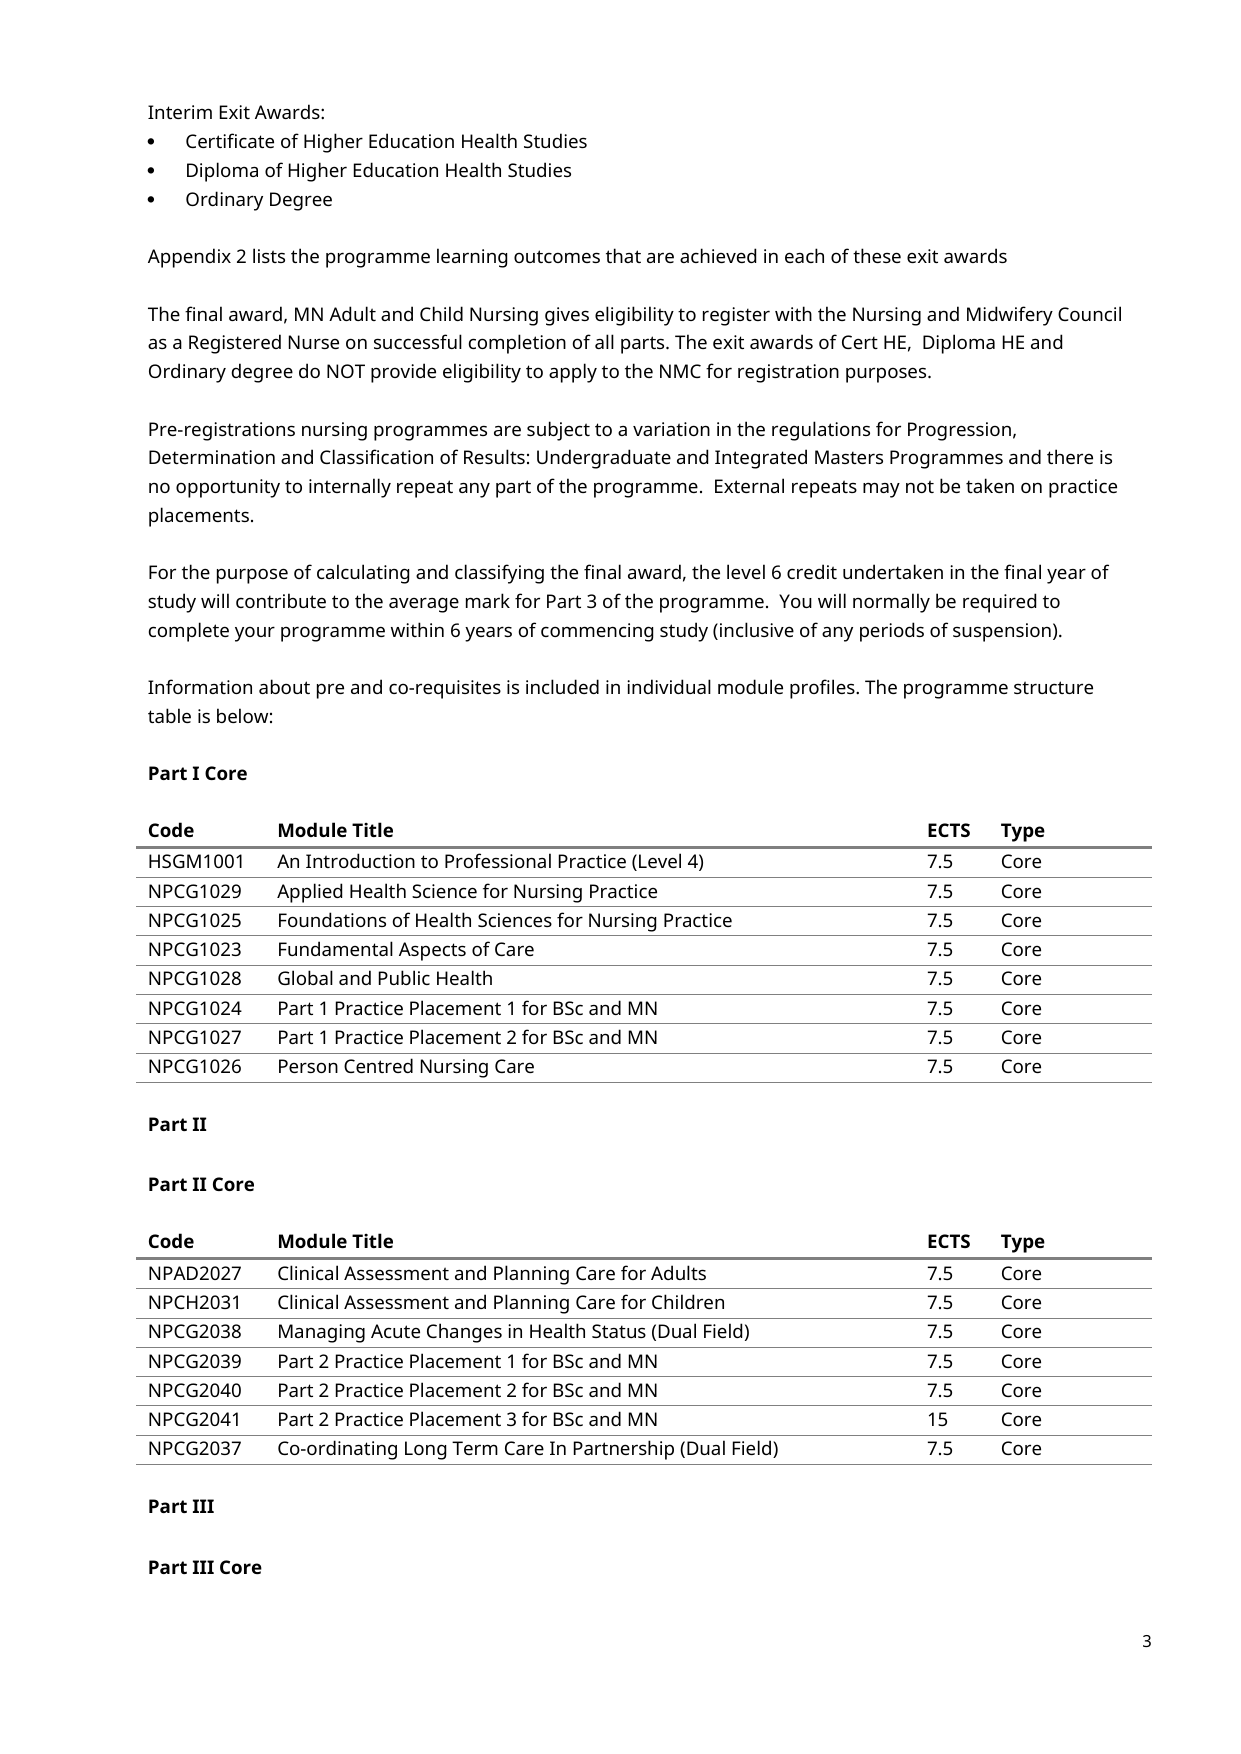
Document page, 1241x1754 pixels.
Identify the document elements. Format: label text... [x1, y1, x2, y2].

table_cell NPCH2031 [136, 1289, 266, 1318]
table_cell 7.5 [916, 1348, 989, 1376]
table_cell Core [989, 1289, 1152, 1318]
table_cell ECTS [916, 1229, 989, 1257]
table_cell 7.5 [916, 1319, 989, 1347]
table_cell Core [989, 1024, 1152, 1052]
table_cell Global and Public Health [266, 966, 916, 994]
table_cell Module Title [266, 1229, 916, 1257]
table_cell NPCG1028 [136, 966, 266, 994]
table_cell Co-ordinating Long Term Care In Partnership (Dual Field) [266, 1436, 916, 1464]
table_cell HSGM1001 [136, 849, 266, 877]
table_cell Code [136, 1229, 266, 1257]
table_cell 7.5 [916, 907, 989, 935]
table_cell Core [989, 995, 1152, 1023]
table_cell Part II Core [136, 1172, 1152, 1229]
table_cell 7.5 [916, 878, 989, 906]
table_cell NPCG2040 [136, 1377, 266, 1405]
table_cell Part III [136, 1465, 1152, 1554]
table_cell Module Title [266, 817, 916, 846]
table_cell Clinical Assessment and Planning Care for Adults [266, 1260, 916, 1288]
table_cell Managing Acute Changes in Health Status (Dual Field) [266, 1319, 916, 1347]
table_cell NPCG2037 [136, 1436, 266, 1464]
table_cell 7.5 [916, 1377, 989, 1405]
table_cell Part 1 Practice Placement 1 for BSc and MN [266, 995, 916, 1023]
table_cell Part 2 Practice Placement 1 for BSc and MN [266, 1348, 916, 1376]
table_cell Type [989, 1229, 1152, 1257]
table_cell NPCG1025 [136, 907, 266, 935]
table_cell 7.5 [916, 1289, 989, 1318]
table_cell 7.5 [916, 1260, 989, 1288]
table_cell Core [989, 1319, 1152, 1347]
table_cell Type [989, 817, 1152, 846]
table_cell Part 1 Practice Placement 2 for BSc and MN [266, 1024, 916, 1052]
table_cell Core [989, 1260, 1152, 1288]
table_cell Core [989, 1436, 1152, 1464]
table_cell Core [989, 849, 1152, 877]
table_header Interim Exit Awards: Certificate of Higher Education Health Studies Diploma of Higher Education Health Studies Ordinary Degree Appendix 2 lists the programme learning outcomes that are achieved in each of these exit awards The final award, MN Adult and Child Nursing gives eligibility to register with the Nursing and Midwifery Council as a Registered Nurse on successful completion of all parts. The exit awards of Cert HE, Diploma HE and Ordinary degree do NOT provide eligibility to apply to the NMC for registration purposes. Pre-registrations nursing programmes are subject to a variation in the regulations for Progression, Determination and Classification of Results: Undergraduate and Integrated Masters Programmes and there is no opportunity to internally repeat any part of the programme. External repeats may not be taken on practice placements. For the purpose of calculating and classifying the final award, the level 6 credit undertaken in the final year of study will contribute to the average mark for Part 3 of the programme. You will normally be required to complete your programme within 6 years of commencing study (inclusive of any periods of suspension). Information about pre and co-requisites is included in individual module profiles. The programme structure table is below: [136, 71, 1152, 732]
table_cell Core [989, 936, 1152, 965]
table_cell 15 [916, 1406, 989, 1435]
table_cell NPCG1023 [136, 936, 266, 965]
table_cell Part I Core [136, 732, 1152, 817]
table_cell 7.5 [916, 936, 989, 965]
table_cell Part II [136, 1083, 1152, 1172]
table_cell NPCG1029 [136, 878, 266, 906]
table_cell Core [989, 907, 1152, 935]
table_cell Core [989, 1377, 1152, 1405]
table_cell 7.5 [916, 1054, 989, 1082]
table_cell Core [989, 1054, 1152, 1082]
table_cell NPCG1024 [136, 995, 266, 1023]
table_cell Foundations of Health Sciences for Nursing Practice [266, 907, 916, 935]
table_cell NPCG1026 [136, 1054, 266, 1082]
table_cell Person Centred Nursing Care [266, 1054, 916, 1082]
table_cell NPCG2038 [136, 1319, 266, 1347]
table_cell NPCG2039 [136, 1348, 266, 1376]
table_cell Part III Core [136, 1554, 1152, 1611]
table_cell Core [989, 1348, 1152, 1376]
table_cell Part 2 Practice Placement 2 for BSc and MN [266, 1377, 916, 1405]
table_cell ECTS [916, 817, 989, 846]
table_cell Code [136, 817, 266, 846]
table_cell 7.5 [916, 1024, 989, 1052]
table_cell Core [989, 878, 1152, 906]
table_cell 7.5 [916, 849, 989, 877]
table_cell Fundamental Aspects of Care [266, 936, 916, 965]
table_cell 7.5 [916, 1436, 989, 1464]
table_cell Clinical Assessment and Planning Care for Children [266, 1289, 916, 1318]
table_cell Core [989, 1406, 1152, 1435]
table_cell NPAD2027 [136, 1260, 266, 1288]
table_cell 7.5 [916, 966, 989, 994]
table_cell Part 2 Practice Placement 3 for BSc and MN [266, 1406, 916, 1435]
table_cell Applied Health Science for Nursing Practice [266, 878, 916, 906]
table_cell 7.5 [916, 995, 989, 1023]
table_cell An Introduction to Professional Practice (Level 4) [266, 849, 916, 877]
table_cell NPCG2041 [136, 1406, 266, 1435]
table_cell NPCG1027 [136, 1024, 266, 1052]
table_cell Core [989, 966, 1152, 994]
